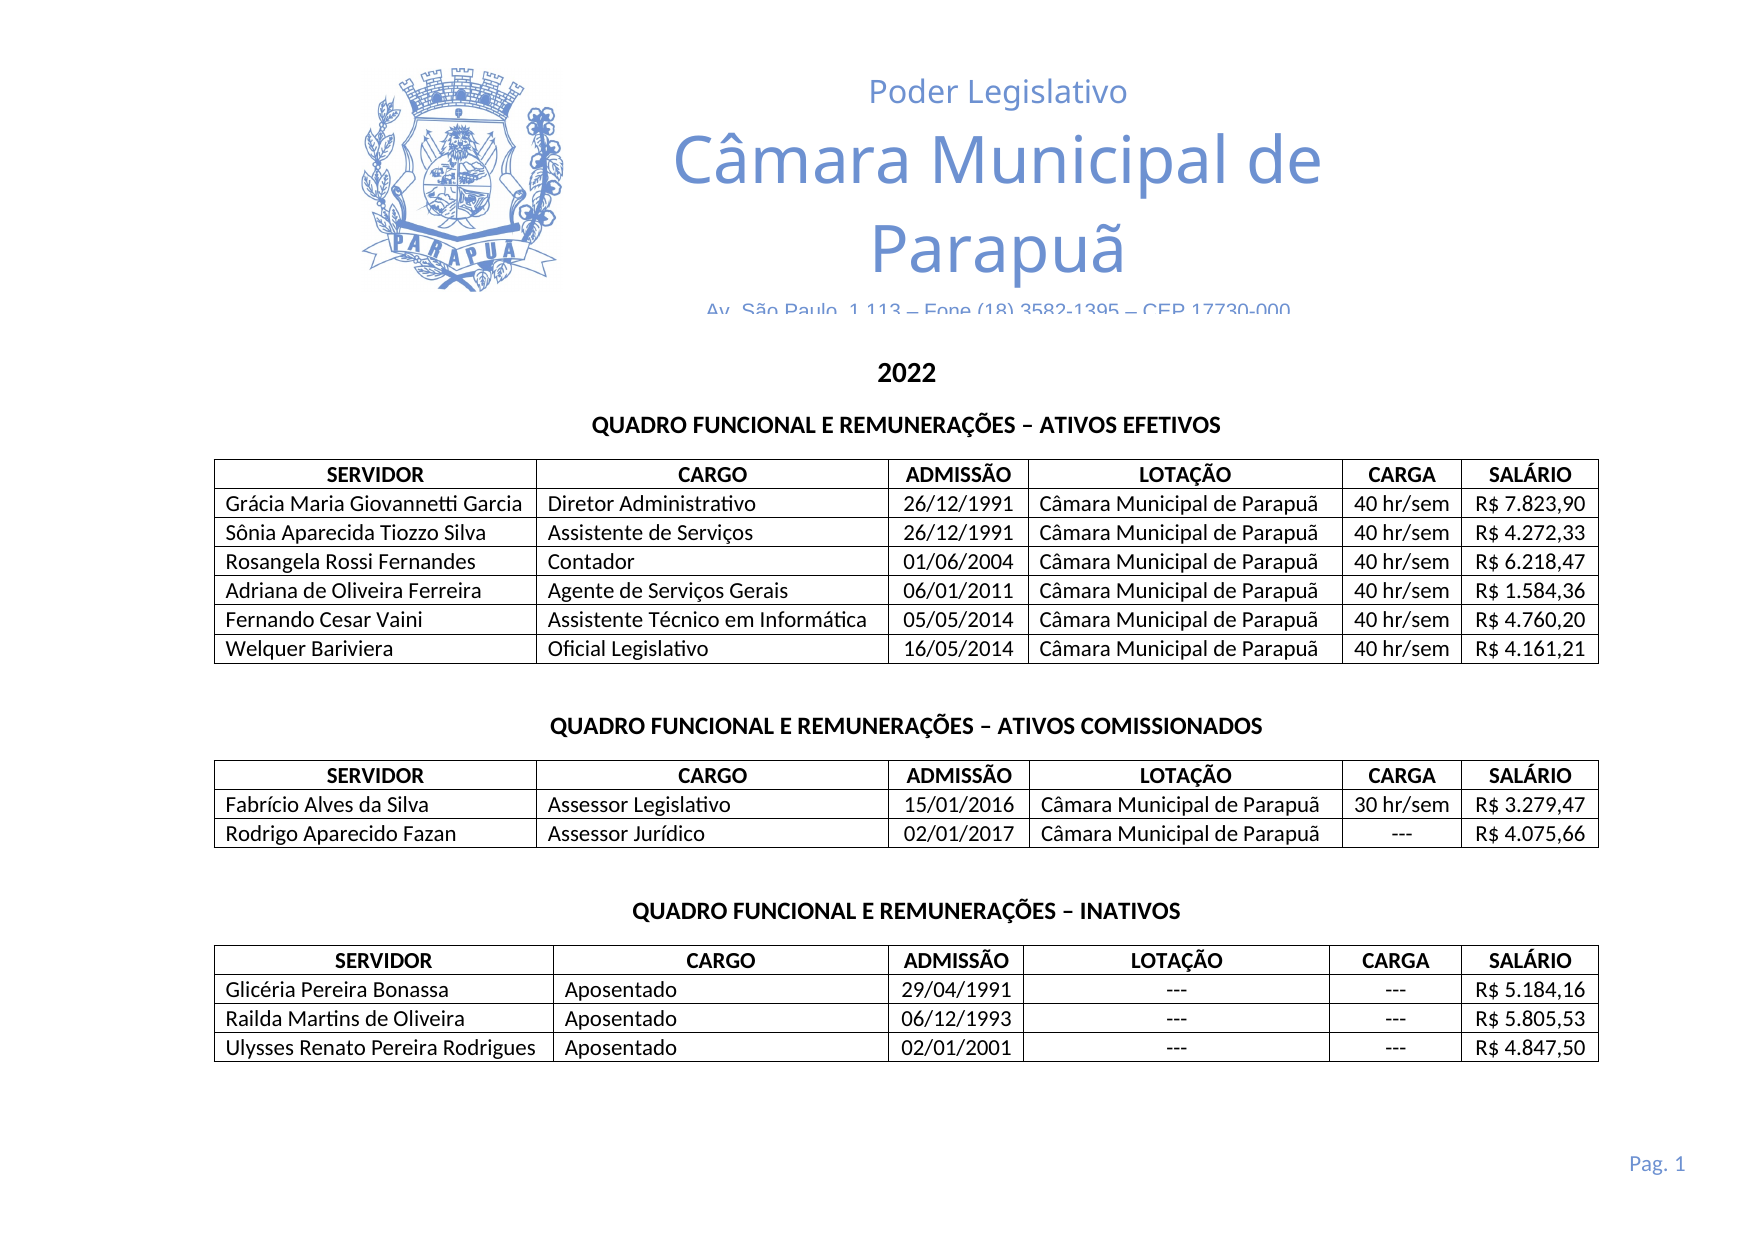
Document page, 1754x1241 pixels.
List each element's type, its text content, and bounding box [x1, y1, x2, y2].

table_cell 15/01/2016 [889, 790, 1029, 818]
table_header LOTAÇÃO [1029, 460, 1342, 488]
table_cell 16/05/2014 [889, 635, 1028, 662]
table_header SALÁRIO [1462, 946, 1598, 974]
table_cell Oficial Legislativo [537, 635, 888, 662]
table_cell 01/06/2004 [889, 547, 1028, 575]
table_cell R$ 4.272,33 [1462, 518, 1598, 546]
table_cell 02/01/2017 [889, 819, 1029, 847]
table_cell R$ 4.161,21 [1462, 635, 1598, 662]
table_cell Assessor Legislativo [537, 790, 888, 818]
table_cell --- [1024, 1004, 1329, 1032]
table_cell Contador [537, 547, 888, 575]
table_header ADMISSÃO [889, 761, 1029, 789]
table_cell --- [1330, 1033, 1461, 1061]
table_header SERVIDOR [215, 460, 536, 488]
table_cell Aposentado [554, 975, 888, 1003]
table_cell 26/12/1991 [889, 489, 1028, 517]
table_cell 29/04/1991 [889, 975, 1023, 1003]
table_header CARGO [537, 460, 888, 488]
table_header CARGA [1330, 946, 1461, 974]
table_cell Câmara Municipal de Parapuã [1029, 489, 1342, 517]
table_cell 40 hr/sem [1343, 576, 1461, 604]
table_cell Câmara Municipal de Parapuã [1029, 518, 1342, 546]
text 2022 [118, 354, 1695, 390]
table_cell 40 hr/sem [1343, 635, 1461, 662]
table_cell Ulysses Renato Pereira Rodrigues [215, 1033, 553, 1061]
table_cell Rosangela Rossi Fernandes [215, 547, 536, 575]
table_cell Glicéria Pereira Bonassa [215, 975, 553, 1003]
table_cell 02/01/2001 [889, 1033, 1023, 1061]
table_header ADMISSÃO [889, 460, 1028, 488]
table_cell Assistente Técnico em Informática [537, 605, 888, 633]
table_cell Sônia Aparecida Tiozzo Silva [215, 518, 536, 546]
text QUADRO FUNCIONAL E REMUNERAÇÕES – ATIVOS EFETIVOS [118, 409, 1695, 440]
table_cell Grácia Maria Giovannetti Garcia [215, 489, 536, 517]
table_header CARGA [1343, 761, 1461, 789]
table_cell 40 hr/sem [1343, 518, 1461, 546]
table_cell Assistente de Serviços [537, 518, 888, 546]
table_cell Câmara Municipal de Parapuã [1030, 819, 1342, 847]
table_cell --- [1343, 819, 1461, 847]
table_cell 40 hr/sem [1343, 489, 1461, 517]
table_header SALÁRIO [1462, 460, 1598, 488]
table_cell R$ 4.847,50 [1462, 1033, 1598, 1061]
table_header LOTAÇÃO [1030, 761, 1342, 789]
table_header ADMISSÃO [889, 946, 1023, 974]
table_cell R$ 4.760,20 [1462, 605, 1598, 633]
table_cell Fabrício Alves da Silva [215, 790, 536, 818]
table_cell Aposentado [554, 1004, 888, 1032]
table_cell R$ 3.279,47 [1462, 790, 1598, 818]
table_cell 40 hr/sem [1343, 547, 1461, 575]
table_cell Câmara Municipal de Parapuã [1029, 605, 1342, 633]
table_cell 26/12/1991 [889, 518, 1028, 546]
table_cell Railda Martins de Oliveira [215, 1004, 553, 1032]
table_cell R$ 5.184,16 [1462, 975, 1598, 1003]
table_cell R$ 7.823,90 [1462, 489, 1598, 517]
table_cell Diretor Administrativo [537, 489, 888, 517]
table_cell Rodrigo Aparecido Fazan [215, 819, 536, 847]
picture [361, 68, 564, 292]
table_cell --- [1330, 1004, 1461, 1032]
table_cell 30 hr/sem [1343, 790, 1461, 818]
table_header CARGO [537, 761, 888, 789]
table_cell R$ 6.218,47 [1462, 547, 1598, 575]
table_cell R$ 5.805,53 [1462, 1004, 1598, 1032]
table_cell Fernando Cesar Vaini [215, 605, 536, 633]
table_cell 06/01/2011 [889, 576, 1028, 604]
table_cell Adriana de Oliveira Ferreira [215, 576, 536, 604]
table_header SERVIDOR [215, 946, 553, 974]
table_header LOTAÇÃO [1024, 946, 1329, 974]
table_cell Câmara Municipal de Parapuã [1029, 576, 1342, 604]
text QUADRO FUNCIONAL E REMUNERAÇÕES – INATIVOS [118, 895, 1695, 926]
table_cell Aposentado [554, 1033, 888, 1061]
table_cell --- [1330, 975, 1461, 1003]
table_cell Câmara Municipal de Parapuã [1029, 635, 1342, 662]
table_header CARGA [1343, 460, 1461, 488]
table_cell R$ 4.075,66 [1462, 819, 1598, 847]
table_cell Câmara Municipal de Parapuã [1030, 790, 1342, 818]
table_header SERVIDOR [215, 761, 536, 789]
table_cell Assessor Jurídico [537, 819, 888, 847]
table_cell Câmara Municipal de Parapuã [1029, 547, 1342, 575]
table_cell --- [1024, 1033, 1329, 1061]
table_cell 40 hr/sem [1343, 605, 1461, 633]
table_cell Agente de Serviços Gerais [537, 576, 888, 604]
table_cell 05/05/2014 [889, 605, 1028, 633]
table_header SALÁRIO [1462, 761, 1598, 789]
table_cell 06/12/1993 [889, 1004, 1023, 1032]
table_cell R$ 1.584,36 [1462, 576, 1598, 604]
table_cell Welquer Bariviera [215, 635, 536, 662]
table_cell --- [1024, 975, 1329, 1003]
text QUADRO FUNCIONAL E REMUNERAÇÕES – ATIVOS COMISSIONADOS [118, 710, 1695, 741]
table_header CARGO [554, 946, 888, 974]
